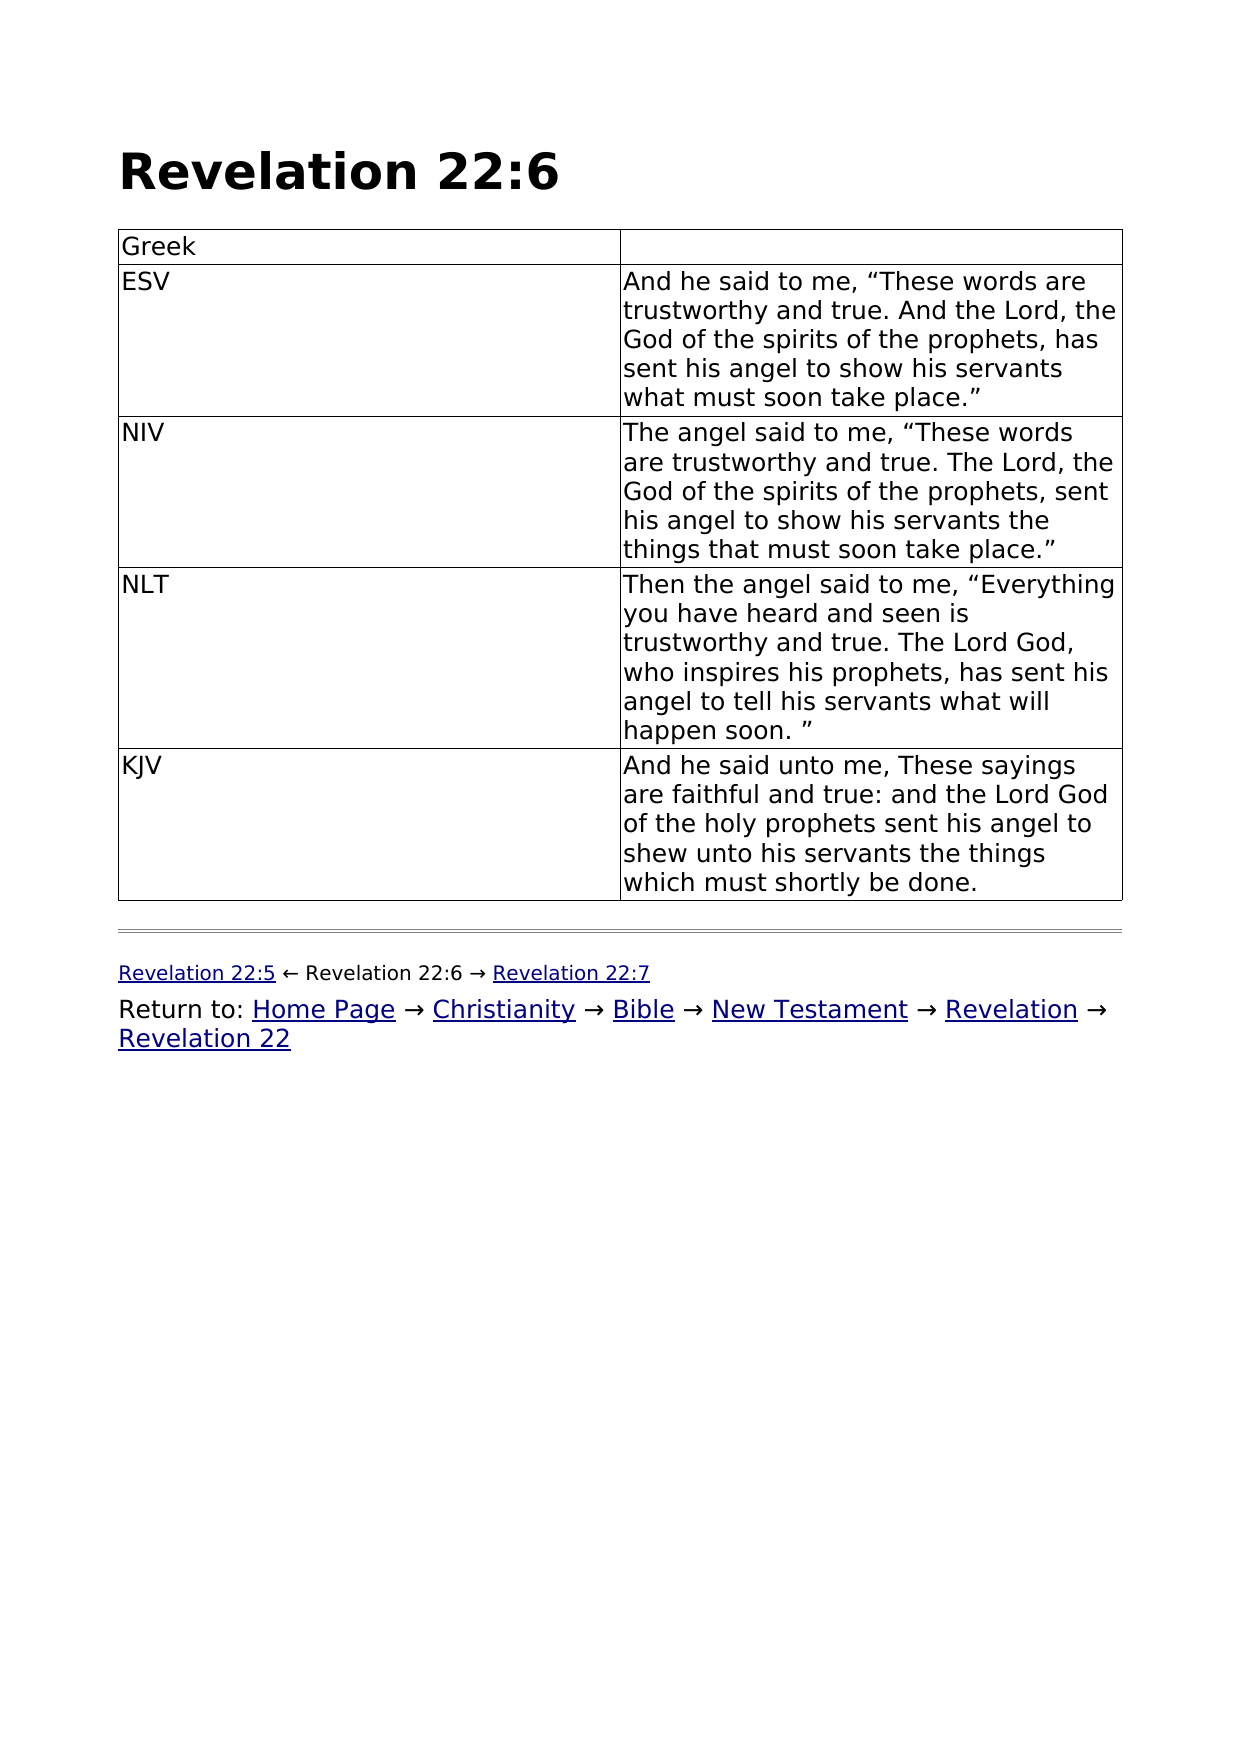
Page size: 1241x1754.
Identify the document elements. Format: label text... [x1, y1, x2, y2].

text Return to: Home Page → Christianity → Bible → New Testament → Revelation → Revelation 22 [118, 995, 1122, 1054]
table_cell NLT [119, 568, 620, 748]
table_cell NIV [119, 417, 620, 567]
table_cell And he said unto me, These sayings are faithful and true: and the Lord God of the holy prophets sent his angel to shew unto his servants the things which must shortly be done. [621, 749, 1122, 900]
text Revelation 22:5 ← Revelation 22:6 → Revelation 22:7 [118, 961, 1122, 995]
subtitle Revelation 22:6 [118, 143, 1122, 201]
table_cell Then the angel said to me, “Everything you have heard and seen is trustworthy and true. The Lord God, who inspires his prophets, has sent his angel to tell his servants what will happen soon. ” [621, 568, 1122, 748]
table_header [621, 230, 1122, 264]
table_cell And he said to me, “These words are trustworthy and true. And the Lord, the God of the spirits of the prophets, has sent his angel to show his servants what must soon take place.” [621, 265, 1122, 416]
table_cell KJV [119, 749, 620, 900]
table_header Greek [119, 230, 620, 264]
table_cell ESV [119, 265, 620, 416]
table_cell The angel said to me, “These words are trustworthy and true. The Lord, the God of the spirits of the prophets, sent his angel to show his servants the things that must soon take place.” [621, 417, 1122, 567]
